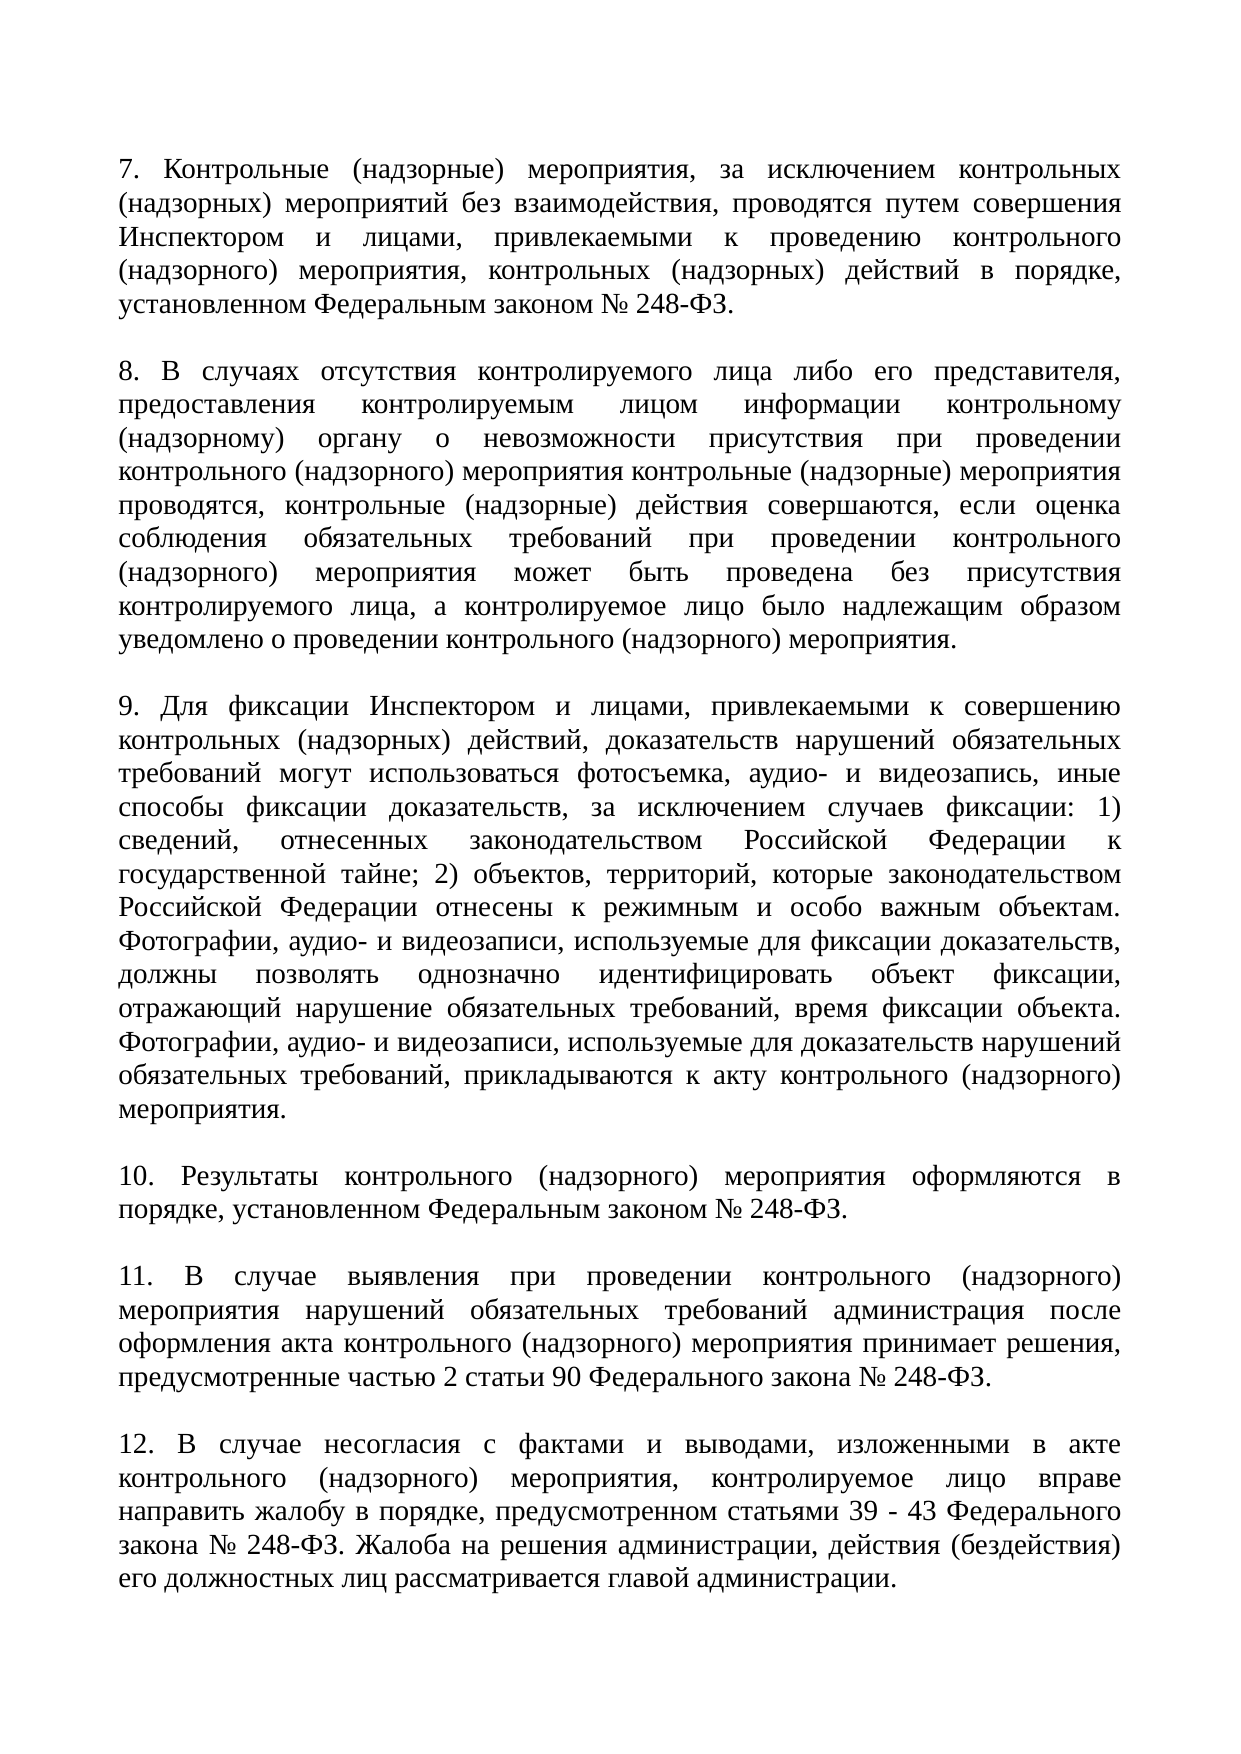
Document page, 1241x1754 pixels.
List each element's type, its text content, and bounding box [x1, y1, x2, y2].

text 8. В случаях отсутствия контролируемого лица либо его представителя, предоставления контролируемым лицом информации контрольному (надзорному) органу о невозможности присутствия при проведении контрольного (надзорного) мероприятия контрольные (надзорные) мероприятия проводятся, контрольные (надзорные) действия совершаются, если оценка соблюдения обязательных требований при проведении контрольного (надзорного) мероприятия может быть проведена без присутствия контролируемого лица, а контролируемое лицо было надлежащим образом уведомлено о проведении контрольного (надзорного) мероприятия. [118, 353, 1122, 655]
text 10. Результаты контрольного (надзорного) мероприятия оформляются в порядке, установленном Федеральным законом № 248-ФЗ. [118, 1158, 1122, 1225]
text 12. В случае несогласия с фактами и выводами, изложенными в акте контрольного (надзорного) мероприятия, контролируемое лицо вправе направить жалобу в порядке, предусмотренном статьями 39 - 43 Федерального закона № 248-ФЗ. Жалоба на решения администрации, действия (бездействия) его должностных лиц рассматривается главой администрации. [118, 1426, 1122, 1594]
text 9. Для фиксации Инспектором и лицами, привлекаемыми к совершению контрольных (надзорных) действий, доказательств нарушений обязательных требований могут использоваться фотосъемка, аудио- и видеозапись, иные способы фиксации доказательств, за исключением случаев фиксации: 1) сведений, отнесенных законодательством Российской Федерации к государственной тайне; 2) объектов, территорий, которые законодательством Российской Федерации отнесены к режимным и особо важным объектам. Фотографии, аудио- и видеозаписи, используемые для фиксации доказательств, должны позволять однозначно идентифицировать объект фиксации, отражающий нарушение обязательных требований, время фиксации объекта. Фотографии, аудио- и видеозаписи, используемые для доказательств нарушений обязательных требований, прикладываются к акту контрольного (надзорного) мероприятия. [118, 688, 1122, 1124]
text 7. Контрольные (надзорные) мероприятия, за исключением контрольных (надзорных) мероприятий без взаимодействия, проводятся путем совершения Инспектором и лицами, привлекаемыми к проведению контрольного (надзорного) мероприятия, контрольных (надзорных) действий в порядке, установленном Федеральным законом № 248-ФЗ. [118, 152, 1122, 319]
text 11. В случае выявления при проведении контрольного (надзорного) мероприятия нарушений обязательных требований администрация после оформления акта контрольного (надзорного) мероприятия принимает решения, предусмотренные частью 2 статьи 90 Федерального закона № 248-ФЗ. [118, 1258, 1122, 1393]
